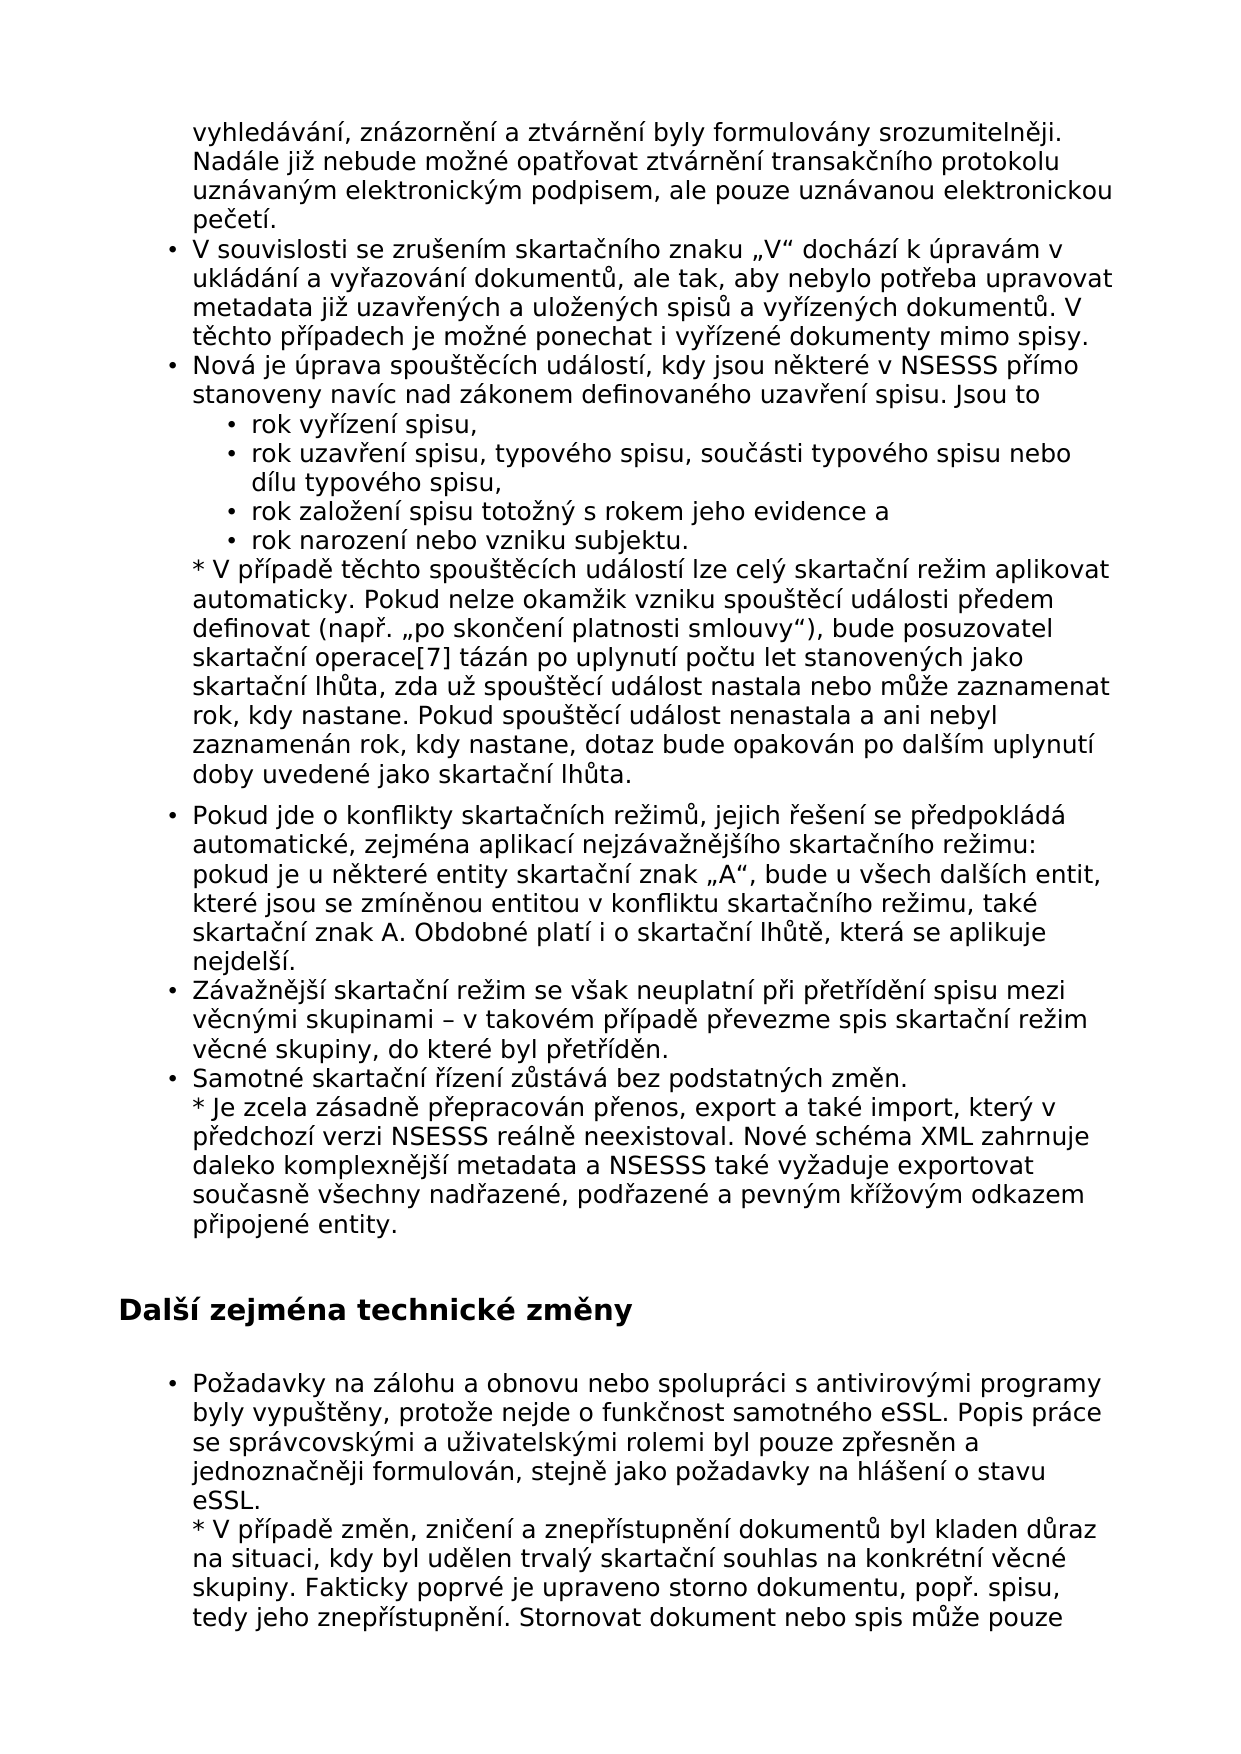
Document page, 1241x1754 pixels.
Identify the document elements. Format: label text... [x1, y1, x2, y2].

list Pokud jde o konflikty skartačních režimů, jejich řešení se předpokládá automatické, zejména aplikací nejzávažnějšího skartačního režimu: pokud je u některé entity skartační znak „A“, bude u všech dalších entit, které jsou se zmíněnou entitou v konfliktu skartačního režimu, také skartační znak A. Obdobné platí i o skartační lhůtě, která se aplikuje nejdelší. [177, 801, 1122, 976]
list rok narození nebo vzniku subjektu. [236, 526, 1122, 556]
list Závažnější skartační režim se však neuplatní při přetřídění spisu mezi věcnými skupinami – v takovém případě převezme spis skartační režim věcné skupiny, do které byl přetříděn. [177, 976, 1122, 1064]
list rok uzavření spisu, typového spisu, součásti typového spisu nebo dílu typového spisu, [236, 439, 1122, 497]
list * V případě těchto spouštěcích událostí lze celý skartační režim aplikovat automaticky. Pokud nelze okamžik vzniku spouštěcí události předem definovat (např. „po skončení platnosti smlouvy“), bude posuzovatel skartační operace[7] tázán po uplynutí počtu let stanovených jako skartační lhůta, zda už spouštěcí událost nastala nebo může zaznamenat rok, kdy nastane. Pokud spouštěcí událost nenastala a ani nebyl zaznamenán rok, kdy nastane, dotaz bude opakován po dalším uplynutí doby uvedené jako skartační lhůta. [177, 556, 1122, 789]
list vyhledávání, znázornění a ztvárnění byly formulovány srozumitelněji. Nadále již nebude možné opatřovat ztvárnění transakčního protokolu uznávaným elektronickým podpisem, ale pouze uznávanou elektronickou pečetí. [177, 118, 1122, 235]
list Nová je úprava spouštěcích událostí, kdy jsou některé v NSESSS přímo stanoveny navíc nad zákonem definovaného uzavření spisu. Jsou to [177, 351, 1122, 410]
subtitle Další zejména technické změny [118, 1293, 1122, 1327]
list Samotné skartační řízení zůstává bez podstatných změn. * Je zcela zásadně přepracován přenos, export a také import, který v předchozí verzi NSESSS reálně neexistoval. Nové schéma XML zahrnuje daleko komplexnější metadata a NSESSS také vyžaduje exportovat současně všechny nadřazené, podřazené a pevným křížovým odkazem připojené entity. [177, 1064, 1122, 1239]
list rok vyřízení spisu, [236, 410, 1122, 439]
list rok založení spisu totožný s rokem jeho evidence a [236, 497, 1122, 526]
list Požadavky na zálohu a obnovu nebo spolupráci s antivirovými programy byly vypuštěny, protože nejde o funkčnost samotného eSSL. Popis práce se správcovskými a uživatelskými rolemi byl pouze zpřesněn a jednoznačněji formulován, stejně jako požadavky na hlášení o stavu eSSL. * V případě změn, zničení a znepřístupnění dokumentů byl kladen důraz na situaci, kdy byl udělen trvalý skartační souhlas na konkrétní věcné skupiny. Fakticky poprvé je upraveno storno dokumentu, popř. spisu, tedy jeho znepřístupnění. Stornovat dokument nebo spis může pouze [177, 1369, 1122, 1632]
list V souvislosti se zrušením skartačního znaku „V“ dochází k úpravám v ukládání a vyřazování dokumentů, ale tak, aby nebylo potřeba upravovat metadata již uzavřených a uložených spisů a vyřízených dokumentů. V těchto případech je možné ponechat i vyřízené dokumenty mimo spisy. [177, 235, 1122, 351]
